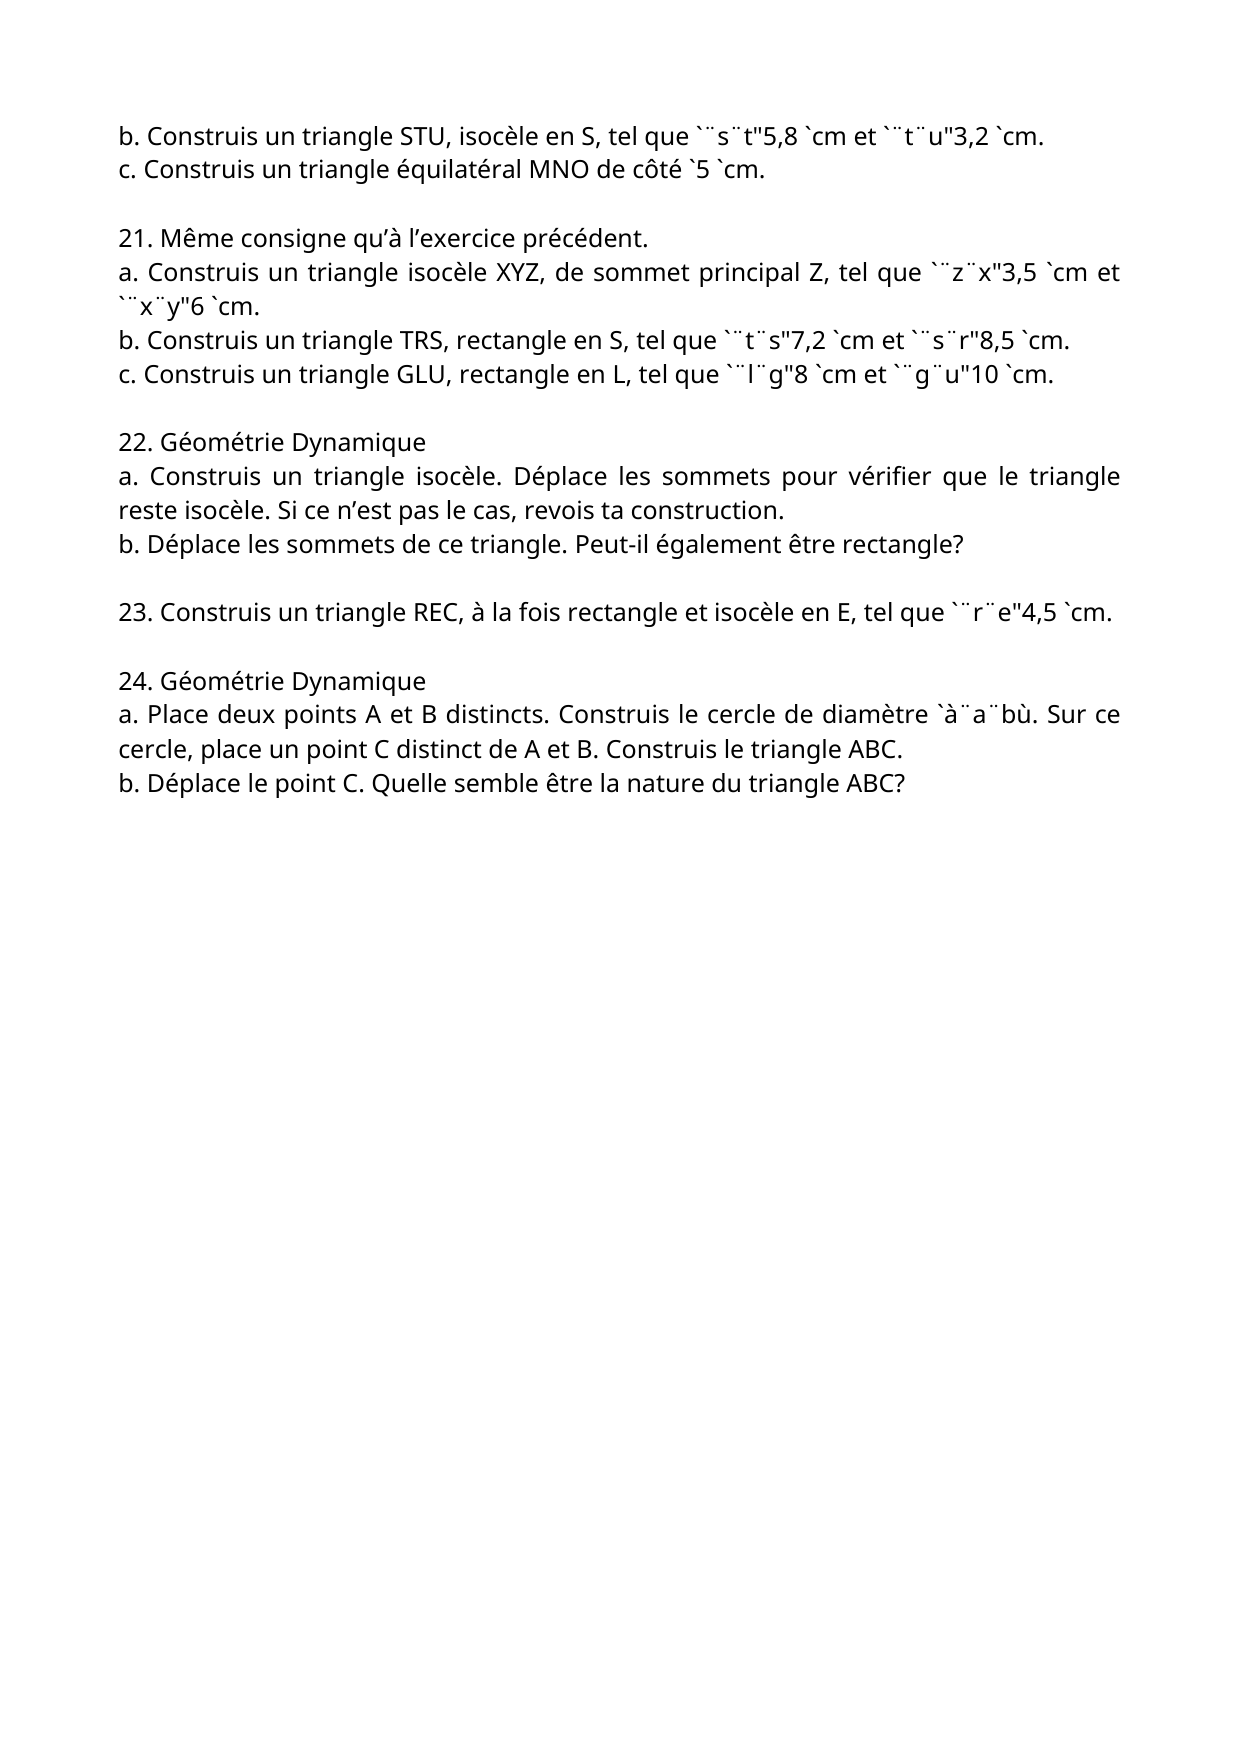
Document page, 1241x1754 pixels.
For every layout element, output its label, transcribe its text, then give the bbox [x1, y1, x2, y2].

text c. Construis un triangle GLU, rectangle en L, tel que `¨l¨g"8 `cm et `¨g¨u"10 `cm. [118, 357, 1122, 391]
text a. Place deux points A et B distincts. Construis le cercle de diamètre `à¨a¨bù. Sur ce cercle, place un point C distinct de A et B. Construis le triangle ABC. [118, 697, 1122, 765]
text a. Construis un triangle isocèle XYZ, de sommet principal Z, tel que `¨z¨x"3,5 `cm et `¨x¨y"6 `cm. [118, 254, 1122, 322]
text a. Construis un triangle isocèle. Déplace les sommets pour vérifier que le triangle reste isocèle. Si ce n’est pas le cas, revois ta construction. [118, 459, 1122, 527]
text b. Déplace le point C. Quelle semble être la nature du triangle ABC? [118, 765, 1122, 799]
text 21. Même consigne qu’à l’exercice précédent. [118, 220, 1122, 254]
text 24. Géométrie Dynamique [118, 663, 1122, 697]
text c. Construis un triangle équilatéral MNO de côté `5 `cm. [118, 152, 1122, 186]
text b. Construis un triangle STU, isocèle en S, tel que `¨s¨t"5,8 `cm et `¨t¨u"3,2 `cm. [118, 118, 1122, 152]
text b. Déplace les sommets de ce triangle. Peut-il également être rectangle? [118, 527, 1122, 561]
text 22. Géométrie Dynamique [118, 425, 1122, 459]
text 23. Construis un triangle REC, à la fois rectangle et isocèle en E, tel que `¨r¨e"4,5 `cm. [118, 595, 1122, 629]
text b. Construis un triangle TRS, rectangle en S, tel que `¨t¨s"7,2 `cm et `¨s¨r"8,5 `cm. [118, 322, 1122, 357]
